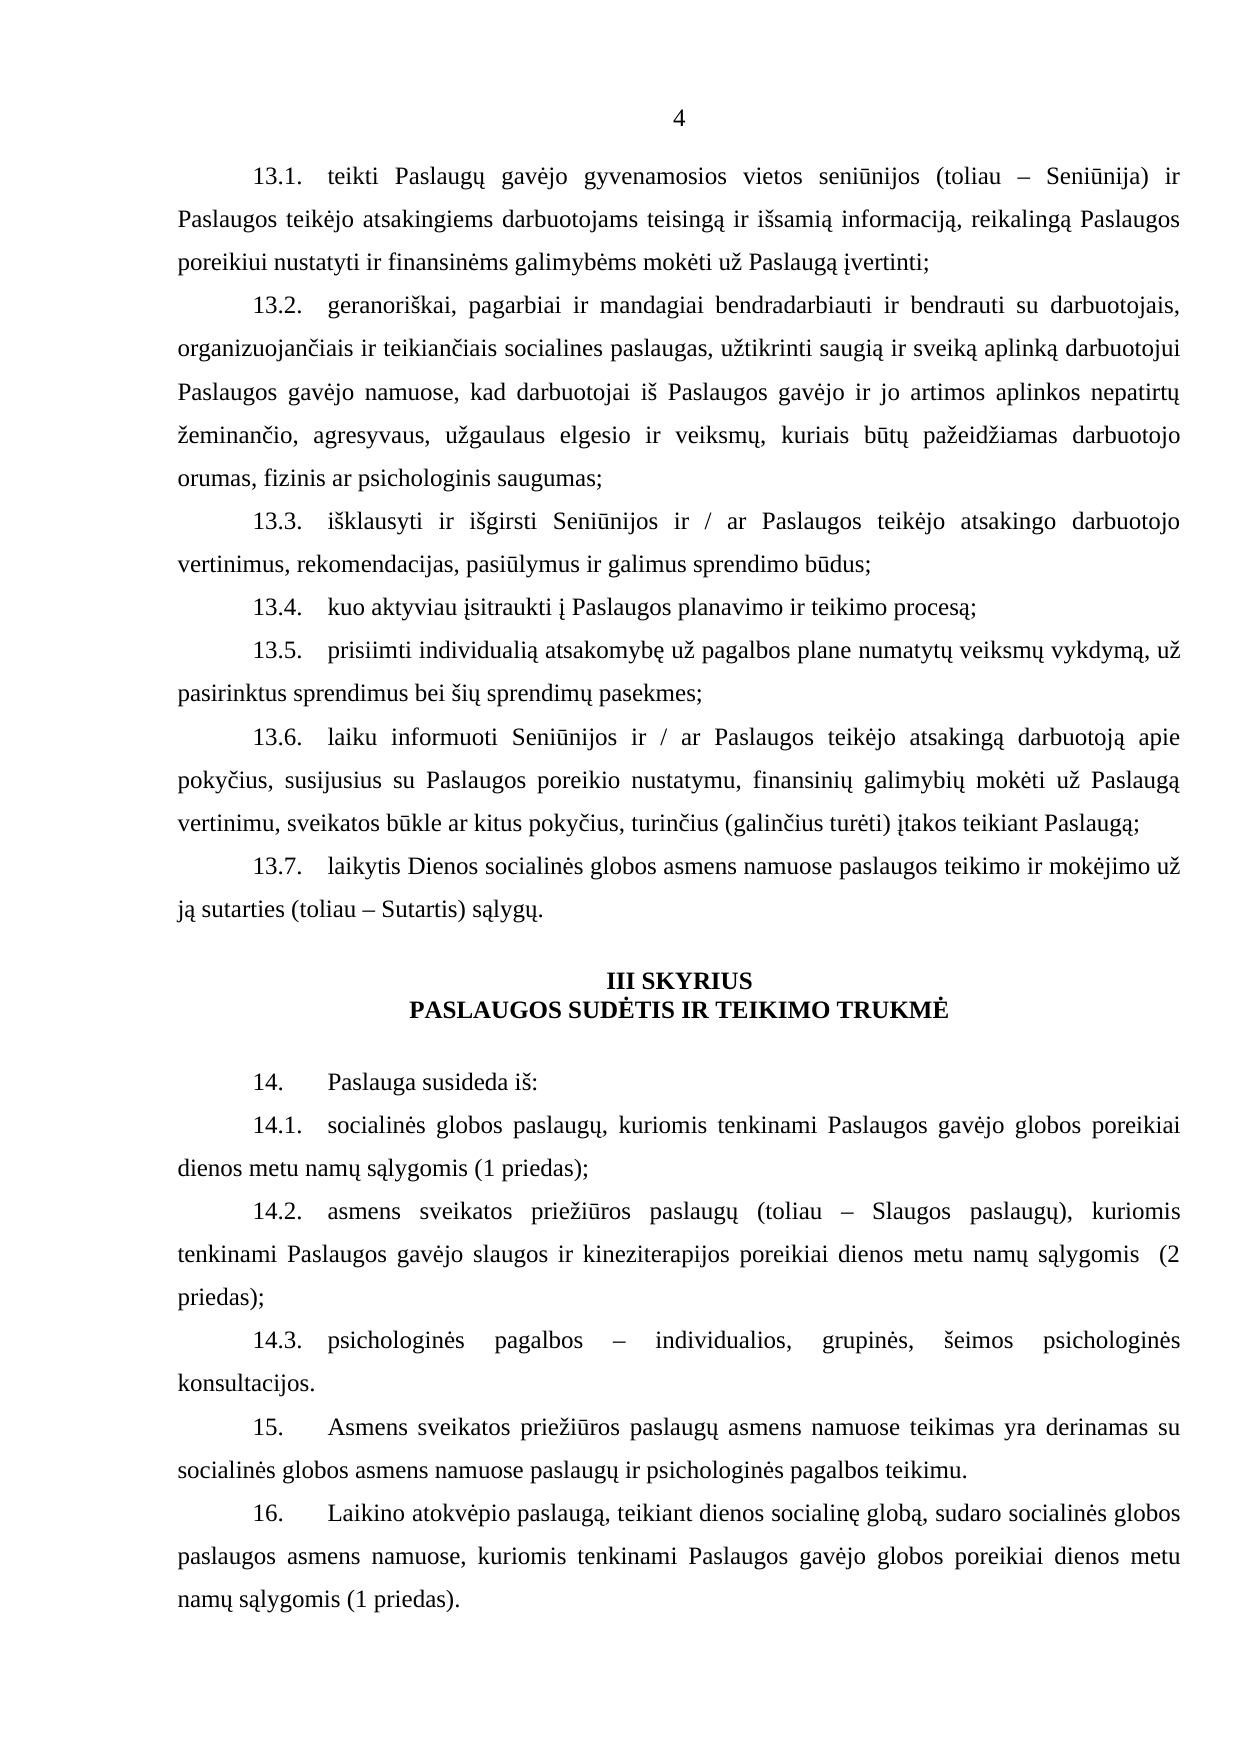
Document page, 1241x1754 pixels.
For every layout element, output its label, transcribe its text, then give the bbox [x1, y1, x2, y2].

text 13.4. kuo aktyviau įsitraukti į Paslaugos planavimo ir teikimo procesą; [177, 592, 1181, 621]
text 16. Laikino atokvėpio paslaugą, teikiant dienos socialinę globą, sudaro socialinės globos paslaugos asmens namuose, kuriomis tenkinami Paslaugos gavėjo globos poreikiai dienos metu namų sąlygomis (1 priedas). [177, 1498, 1181, 1613]
text 13.7. laikytis Dienos socialinės globos asmens namuose paslaugos teikimo ir mokėjimo už ją sutarties (toliau – Sutartis) sąlygų. [177, 851, 1181, 923]
text 13.3. išklausyti ir išgirsti Seniūnijos ir / ar Paslaugos teikėjo atsakingo darbuotojo vertinimus, rekomendacijas, pasiūlymus ir galimus sprendimo būdus; [177, 506, 1181, 578]
text 14. Paslauga susideda iš: [177, 1067, 1181, 1095]
text 15. Asmens sveikatos priežiūros paslaugų asmens namuose teikimas yra derinamas su socialinės globos asmens namuose paslaugų ir psichologinės pagalbos teikimu. [177, 1412, 1181, 1483]
text 14.2. asmens sveikatos priežiūros paslaugų (toliau – Slaugos paslaugų), kuriomis tenkinami Paslaugos gavėjo slaugos ir kineziterapijos poreikiai dienos metu namų sąlygomis (2 priedas); [177, 1196, 1181, 1311]
text III SKYRIUS [177, 966, 1181, 995]
text 14.3. psichologinės pagalbos – individualios, grupinės, šeimos psichologinės konsultacijos. [177, 1325, 1181, 1397]
text 13.6. laiku informuoti Seniūnijos ir / ar Paslaugos teikėjo atsakingą darbuotoją apie pokyčius, susijusius su Paslaugos poreikio nustatymu, finansinių galimybių mokėti už Paslaugą vertinimu, sveikatos būkle ar kitus pokyčius, turinčius (galinčius turėti) įtakos teikiant Paslaugą; [177, 722, 1181, 837]
text 14.1. socialinės globos paslaugų, kuriomis tenkinami Paslaugos gavėjo globos poreikiai dienos metu namų sąlygomis (1 priedas); [177, 1110, 1181, 1182]
text PASLAUGOS SUDĖTIS IR TEIKIMO TRUKMĖ [177, 995, 1181, 1023]
text 13.2. geranoriškai, pagarbiai ir mandagiai bendradarbiauti ir bendrauti su darbuotojais, organizuojančiais ir teikiančiais socialines paslaugas, užtikrinti saugią ir sveiką aplinką darbuotojui Paslaugos gavėjo namuose, kad darbuotojai iš Paslaugos gavėjo ir jo artimos aplinkos nepatirtų žeminančio, agresyvaus, užgaulaus elgesio ir veiksmų, kuriais būtų pažeidžiamas darbuotojo orumas, fizinis ar psichologinis saugumas; [177, 290, 1181, 492]
text 13.1. teikti Paslaugų gavėjo gyvenamosios vietos seniūnijos (toliau – Seniūnija) ir Paslaugos teikėjo atsakingiems darbuotojams teisingą ir išsamią informaciją, reikalingą Paslaugos poreikiui nustatyti ir finansinėms galimybėms mokėti už Paslaugą įvertinti; [177, 161, 1181, 276]
text 13.5. prisiimti individualią atsakomybę už pagalbos plane numatytų veiksmų vykdymą, už pasirinktus sprendimus bei šių sprendimų pasekmes; [177, 635, 1181, 707]
